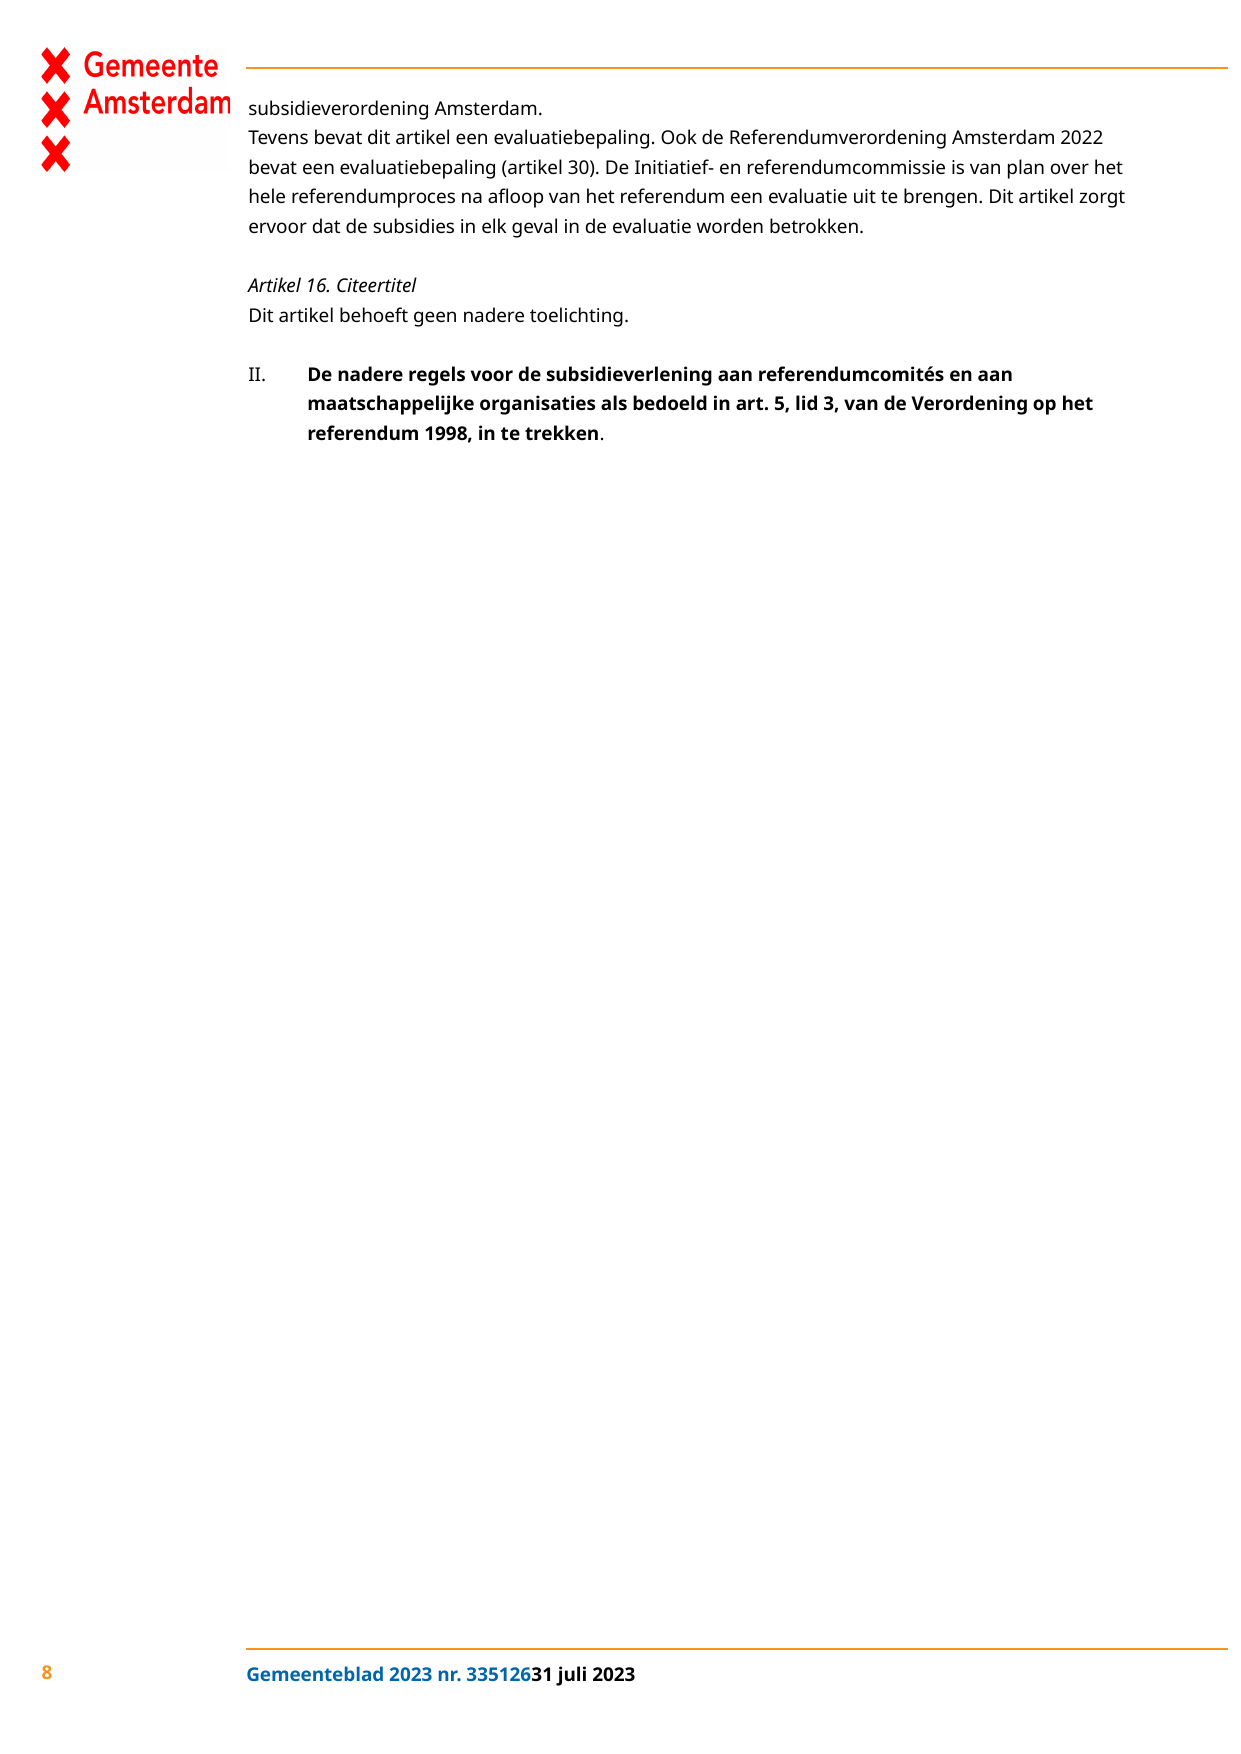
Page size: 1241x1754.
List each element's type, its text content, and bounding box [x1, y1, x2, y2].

text subsidieverordening Amsterdam. [248, 95, 1152, 121]
picture [41, 47, 231, 172]
text Artikel 16. Citeertitel [248, 272, 1152, 298]
list De nadere regels voor de subsidieverlening aan referendumcomités en aan maatschappelijke organisaties als bedoeld in art. 5, lid 3, van de Verordening op het referendum 1998, in te trekken. [248, 361, 1152, 446]
text Tevens bevat dit artikel een evaluatiebepaling. Ook de Referendumverordening Amsterdam 2022 bevat een evaluatiebepaling (artikel 30). De Initiatief- en referendumcommissie is van plan over het hele referendumproces na afloop van het referendum een evaluatie uit te brengen. Dit artikel zorgt ervoor dat de subsidies in elk geval in de evaluatie worden betrokken. [248, 124, 1152, 239]
text Dit artikel behoeft geen nadere toelichting. [248, 302, 1152, 328]
